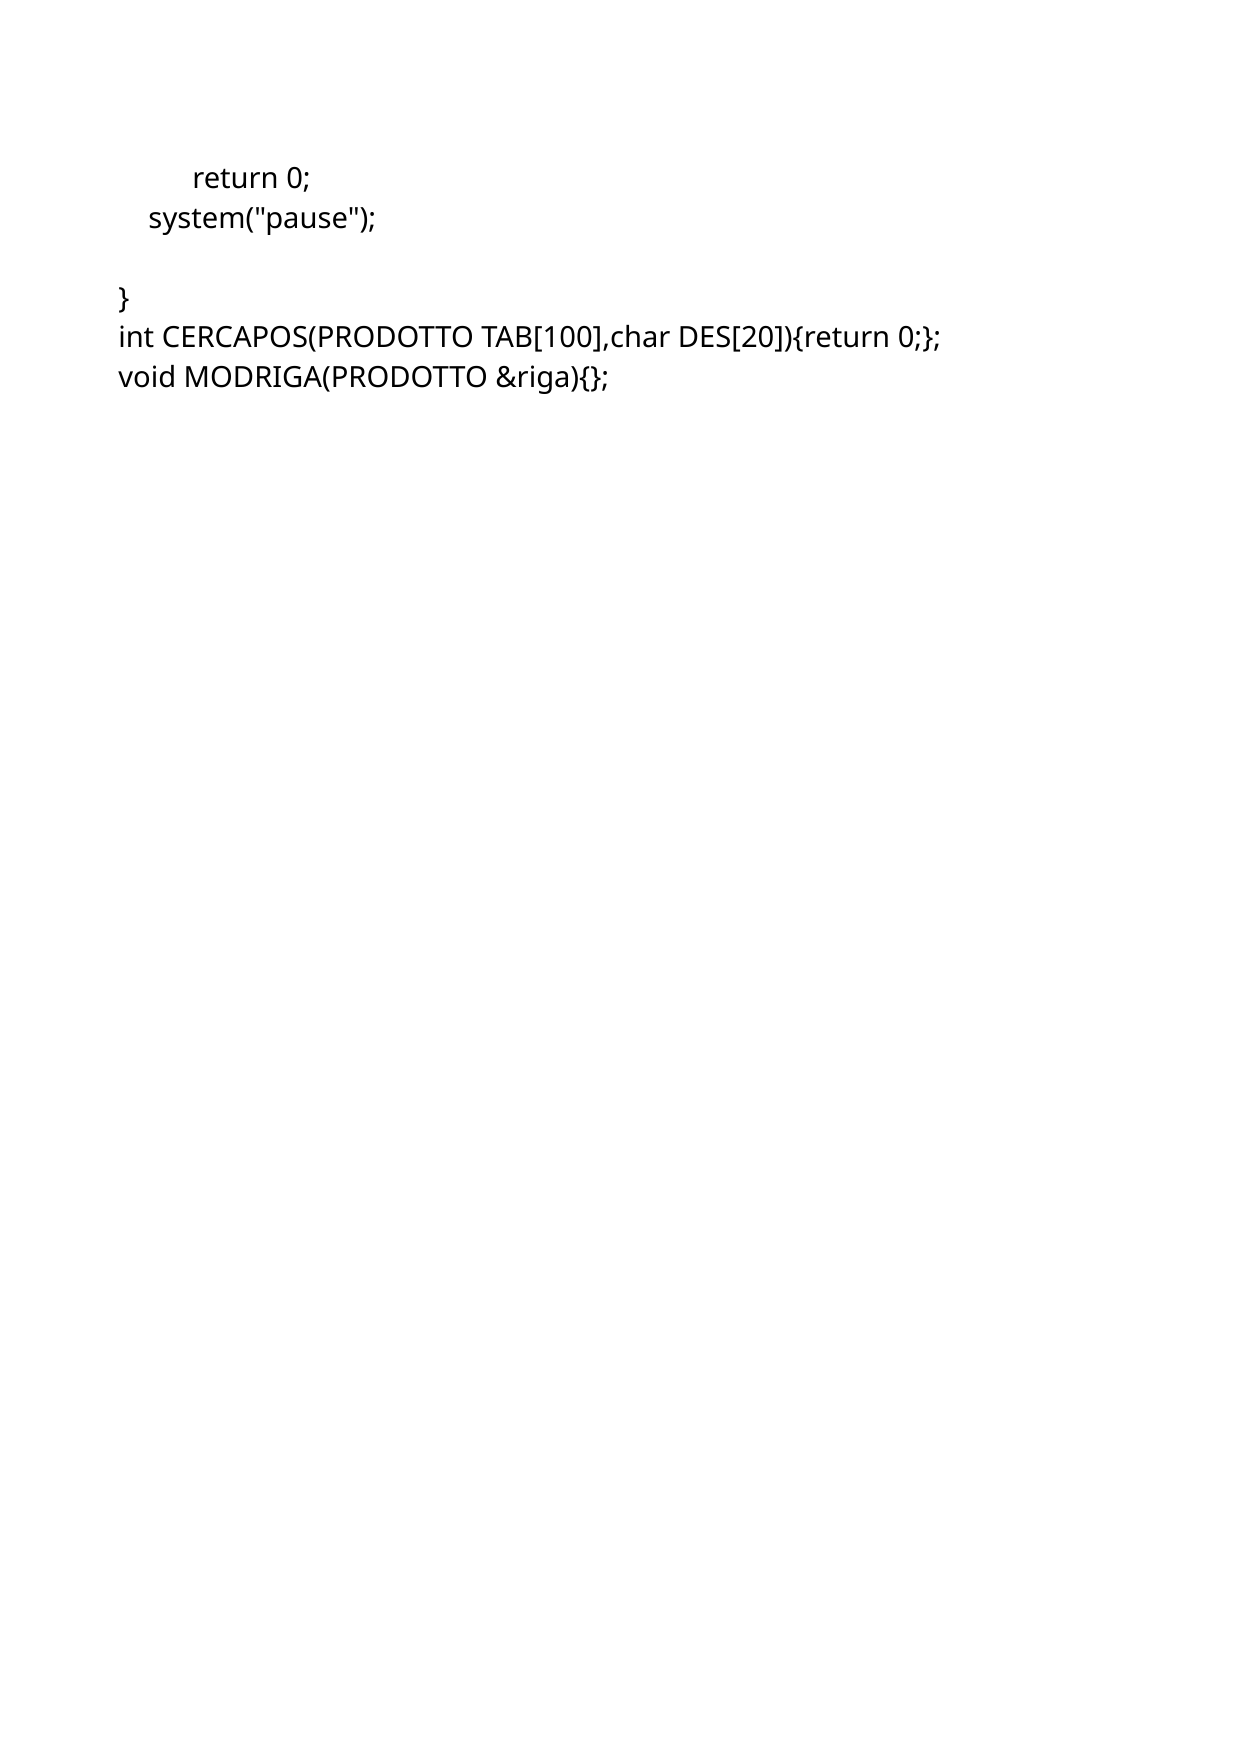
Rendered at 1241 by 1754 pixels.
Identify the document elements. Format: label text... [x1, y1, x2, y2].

text void MODRIGA(PRODOTTO &riga){}; [118, 356, 1122, 396]
text int CERCAPOS(PRODOTTO TAB[100],char DES[20]){return 0;}; [118, 317, 1122, 356]
text return 0; [118, 158, 1122, 197]
text } [118, 277, 1122, 317]
text system("pause"); [118, 197, 1122, 237]
